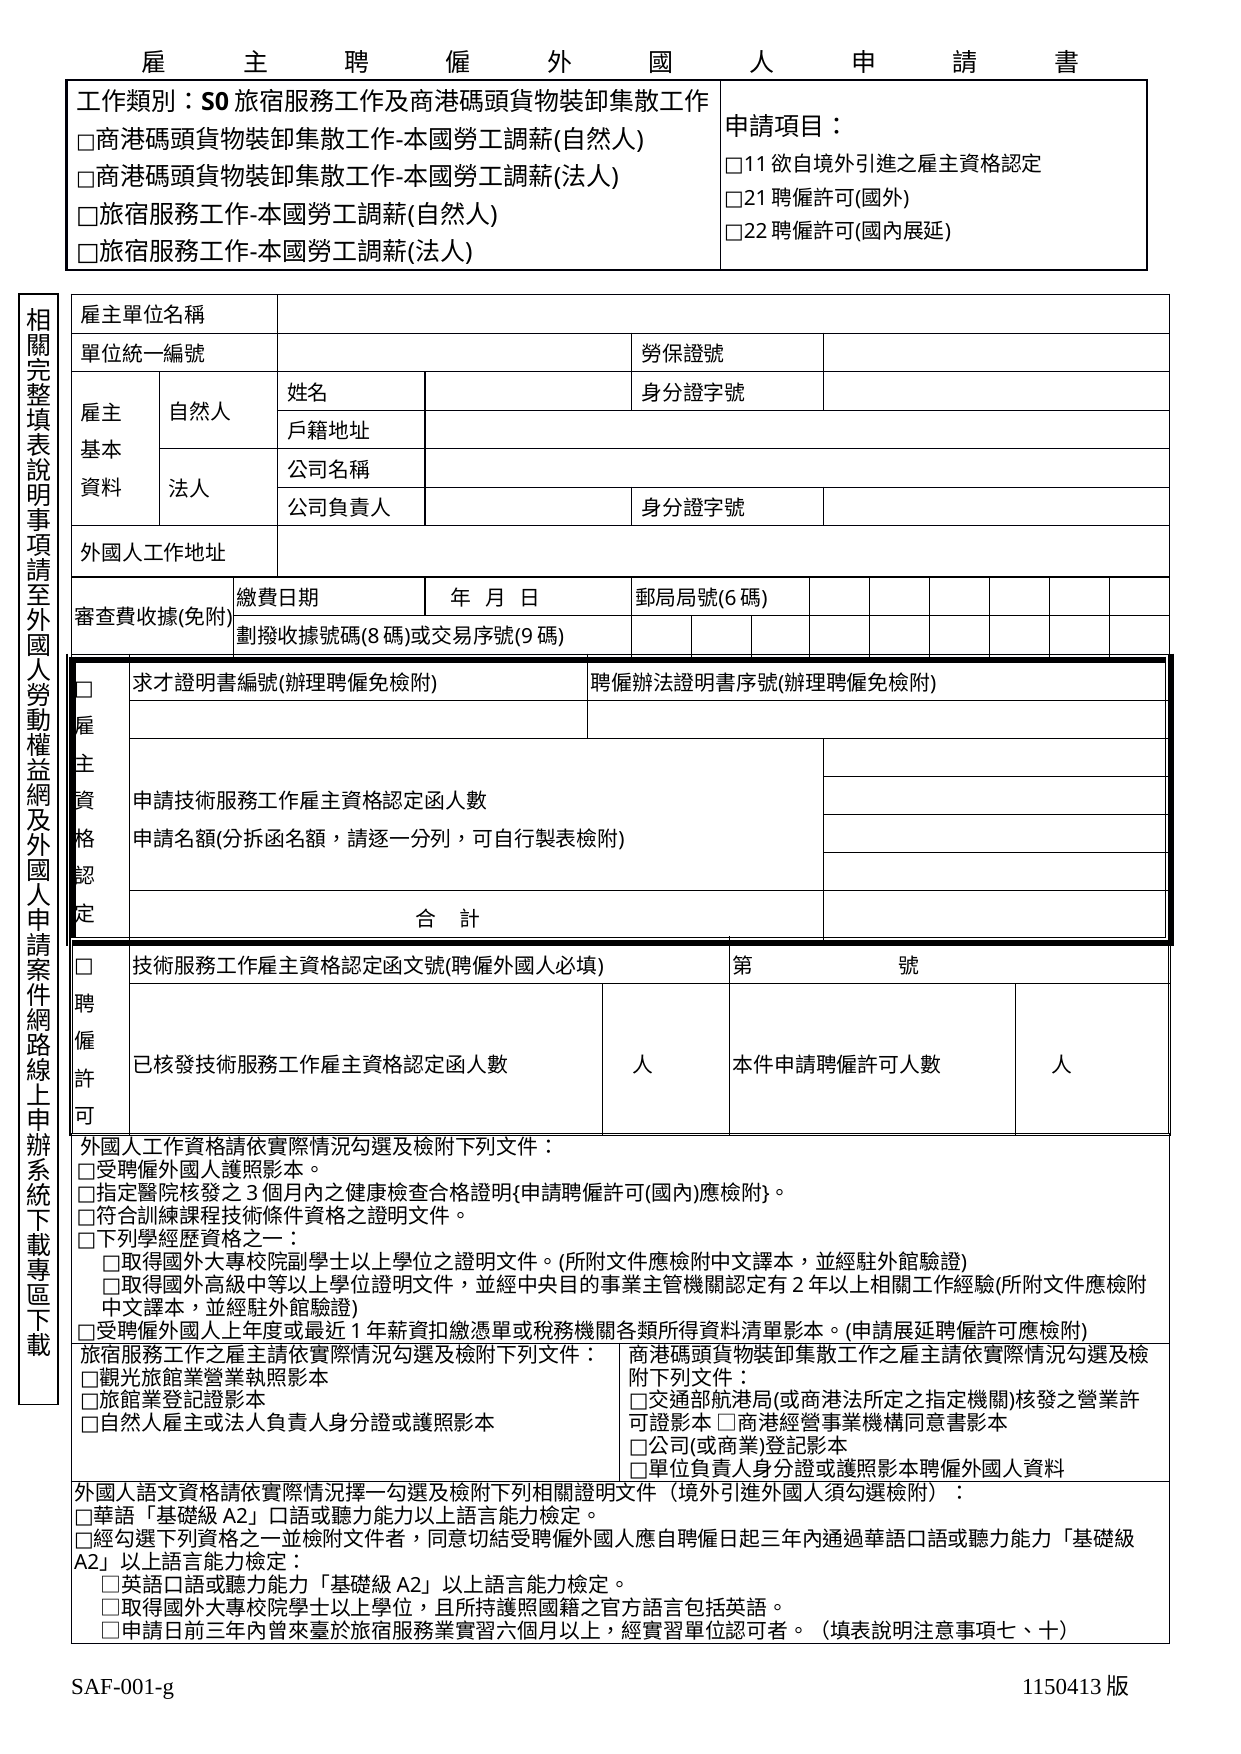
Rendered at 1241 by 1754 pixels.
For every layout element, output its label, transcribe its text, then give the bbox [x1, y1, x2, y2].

table_cell 劃撥收據號碼(8碼)或交易序號(9碼) [234, 616, 631, 653]
table_cell 已核發技術服務工作雇主資格認定函人數 [130, 984, 602, 1133]
table_header 工作類別：S0旅宿服務工作及商港碼頭貨物裝卸集散工作 □商港碼頭貨物裝卸集散工作-本國勞工調薪(自然人) □商港碼頭貨物裝卸集散工作-本國勞工調薪(法人) □旅宿服務工作-本國勞工調薪(自然人) □旅宿服務工作-本國勞工調薪(法人) [68, 81, 720, 268]
table_cell [930, 616, 989, 653]
table_cell [810, 616, 869, 653]
table_cell [824, 853, 1165, 889]
table_cell [632, 616, 691, 653]
table_cell 外國人工作資格請依實際情況勾選及檢附下列文件： □受聘僱外國人護照影本。 □指定醫院核發之3個月內之健康檢查合格證明{申請聘僱許可(國內)應檢附}。 □符合訓練課程技術條件資格之證明文件。 □下列學經歷資格之一： □取得國外大專校院副學士以上學位之證明文件。(所附文件應檢附中文譯本，並經駐外館驗證) □取得國外高級中等以上學位證明文件，並經中央目的事業主管機關認定有2年以上相關工作經驗(所附文件應檢附中文譯本，並經駐外館驗證) □受聘僱外國人上年度或最近1年薪資扣繳憑單或稅務機關各類所得資料清單影本。(申請展延聘僱許可應檢附) [72, 1136, 1169, 1343]
table_cell □ 雇主資格認定 [76, 663, 129, 936]
table_cell 求才證明書編號(辦理聘僱免檢附) [130, 663, 587, 700]
table_cell [426, 372, 631, 409]
table_cell [130, 701, 587, 738]
table_header [278, 295, 1169, 332]
table_header 雇主單位名稱 [72, 295, 277, 332]
table_cell [824, 488, 1169, 525]
table_cell [426, 411, 1169, 448]
table_cell 商港碼頭貨物裝卸集散工作之雇主請依實際情況勾選及檢附下列文件： □交通部航港局(或商港法所定之指定機關)核發之營業許可證影本 □商港經營事業機構同意書影本 □公司(或商業)登記影本 □單位負責人身分證或護照影本聘僱外國人資料 [620, 1344, 1169, 1481]
table_cell 人 [603, 984, 729, 1133]
table_cell 身分證字號 [632, 372, 823, 409]
table_cell [1110, 578, 1169, 615]
table_cell [1110, 616, 1169, 653]
table_cell 技術服務工作雇主資格認定函文號(聘僱外國人必填) [130, 946, 729, 983]
table_cell [1050, 616, 1109, 653]
table_cell [588, 701, 1165, 738]
table_cell [870, 578, 929, 615]
table_header 申請項目： □11欲自境外引進之雇主資格認定 □21聘僱許可(國外) □22聘僱許可(國內展延) [721, 81, 1146, 268]
table_cell 申請技術服務工作雇主資格認定函人數 申請名額(分拆函名額，請逐一分列，可自行製表檢附) [130, 739, 823, 889]
table_cell 外國人語文資格請依實際情況擇一勾選及檢附下列相關證明文件（境外引進外國人須勾選檢附）： □華語「基礎級A2」口語或聽力能力以上語言能力檢定。 □經勾選下列資格之一並檢附文件者，同意切結受聘僱外國人應自聘僱日起三年內通過華語口語或聽力能力「基礎級A2」以上語言能力檢定： □英語口語或聽力能力「基礎級A2」以上語言能力檢定。 □取得國外大專校院學士以上學位，且所持護照國籍之官方語言包括英語。 □申請日前三年內曾來臺於旅宿服務業實習六個月以上，經實習單位認可者。（填表說明注意事項七、十） [72, 1482, 1169, 1643]
table_cell 外國人工作地址 [72, 526, 277, 576]
table_cell 年 月 日 [426, 578, 631, 615]
table_cell [824, 739, 1165, 776]
table_cell 自然人 [160, 372, 277, 448]
table_cell 單位統一編號 [72, 334, 277, 371]
table_cell [278, 334, 631, 371]
table_cell [692, 616, 751, 653]
table_cell 繳費日期 [234, 578, 424, 615]
table_cell 聘僱辦法證明書序號(辦理聘僱免檢附) [588, 663, 1165, 700]
table_cell 第 號 [730, 946, 1168, 983]
table_cell 審查費收據(免附) [72, 578, 233, 653]
table_cell [824, 891, 1165, 936]
table_cell [1050, 578, 1109, 615]
table_cell [824, 777, 1165, 814]
table_cell [990, 616, 1049, 653]
table_cell [752, 616, 809, 653]
table_cell [426, 488, 631, 525]
table_cell [426, 449, 1169, 487]
table_cell [810, 578, 869, 615]
table_cell 姓名 [278, 372, 424, 409]
table_cell 雇主 基本 資料 [72, 372, 159, 525]
table_cell 戶籍地址 [278, 411, 424, 448]
table_cell [824, 334, 1169, 371]
table_cell [824, 815, 1165, 852]
table_cell 公司名稱 [278, 449, 424, 487]
table_cell [990, 578, 1049, 615]
table_cell 人 [1016, 984, 1168, 1133]
text 雇 主 聘 僱 外 國 人 申 請 書 [71, 43, 1081, 79]
table_cell 郵局局號(6碼) [632, 578, 809, 615]
table_cell 公司負責人 [278, 488, 424, 525]
table_cell [824, 372, 1169, 409]
text 相關完整填表說明事項請至外國人勞動權益網及外國人申請案件網路線上申辦系統下載專區下載 [21, 295, 57, 1404]
table_cell 合 計 [130, 891, 823, 936]
table_cell [278, 526, 1169, 576]
table_cell 勞保證號 [632, 334, 823, 371]
table_cell □聘僱許可 [73, 946, 129, 1133]
table_cell [870, 616, 929, 653]
table_cell 旅宿服務工作之雇主請依實際情況勾選及檢附下列文件： □觀光旅館業營業執照影本 □旅館業登記證影本 □自然人雇主或法人負責人身分證或護照影本 [72, 1344, 619, 1481]
table_cell 法人 [160, 449, 277, 525]
table_cell 本件申請聘僱許可人數 [730, 984, 1015, 1133]
table_cell [930, 578, 989, 615]
table_cell 身分證字號 [632, 488, 823, 525]
